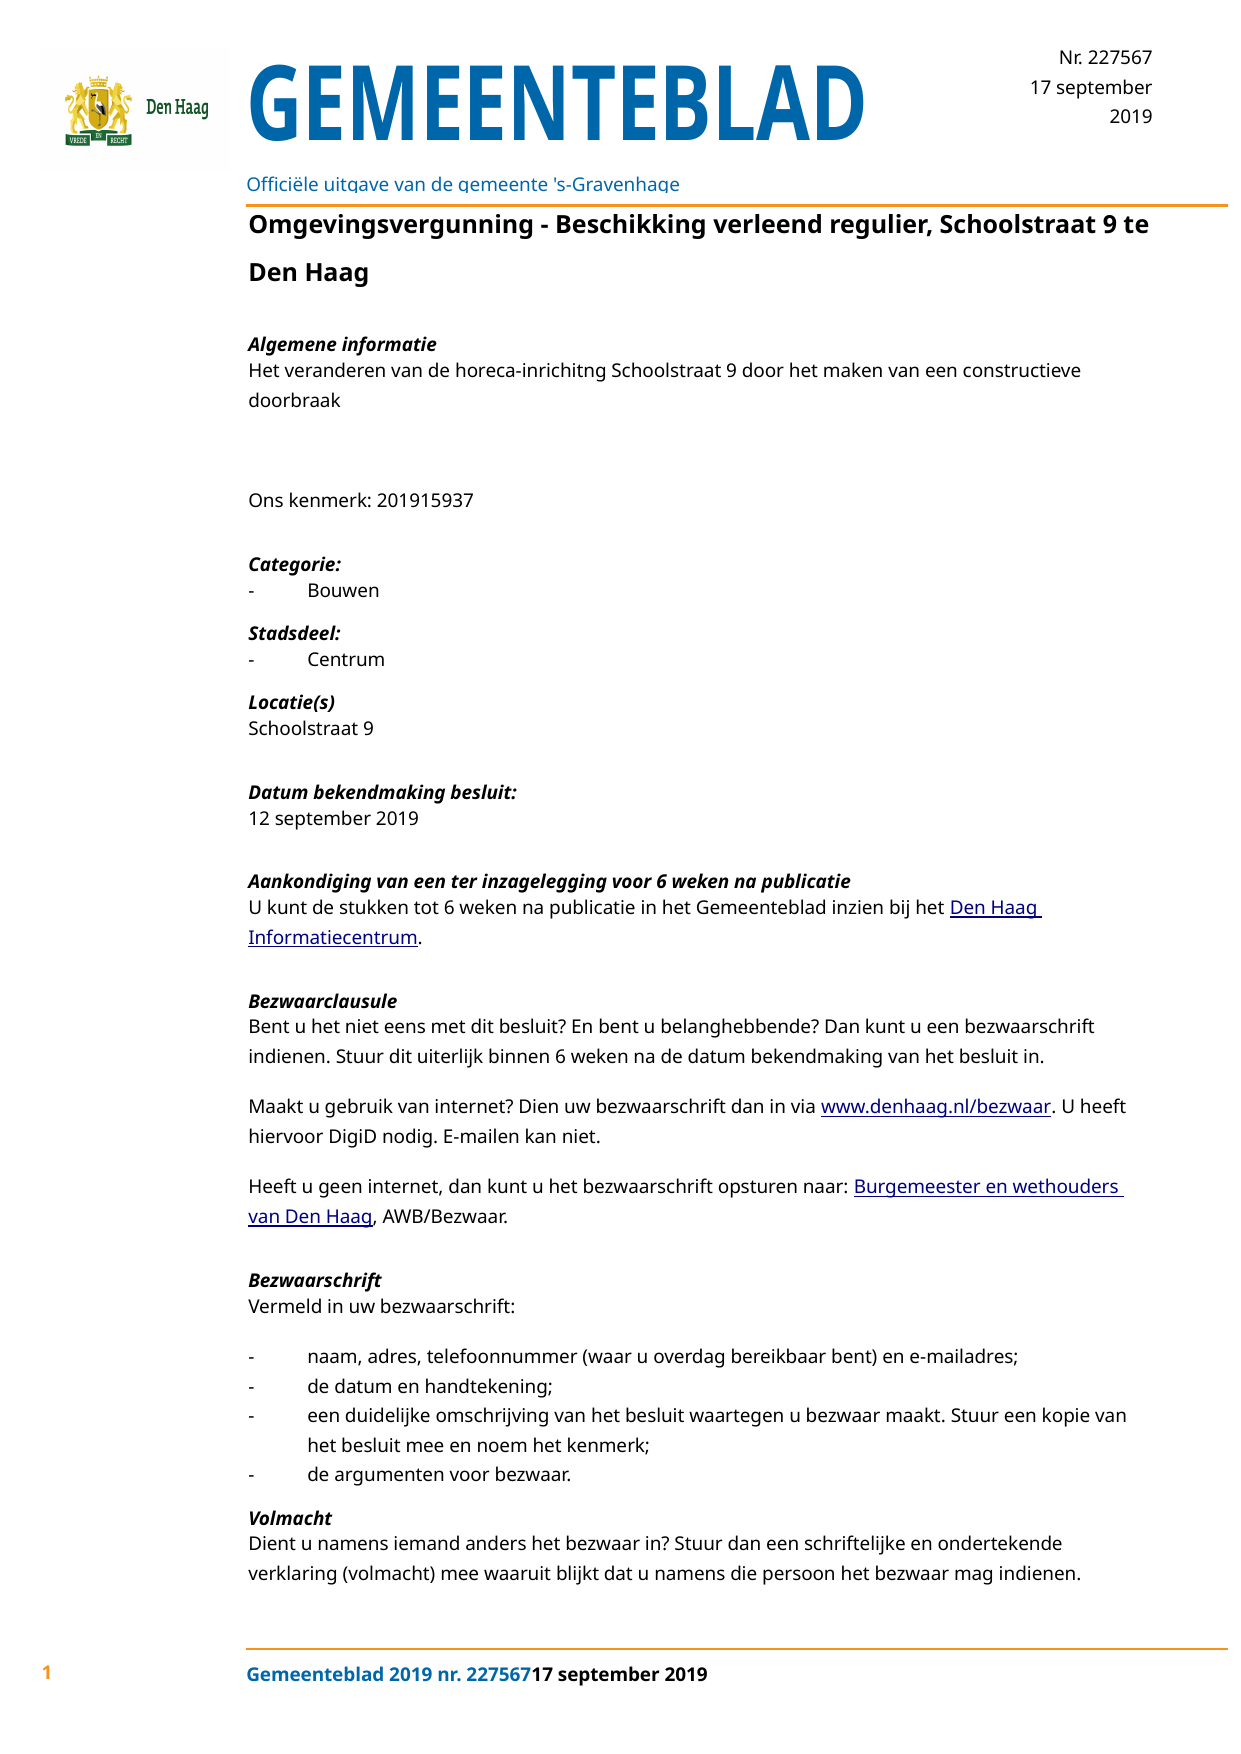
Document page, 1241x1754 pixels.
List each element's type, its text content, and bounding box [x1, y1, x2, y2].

list naam, adres, telefoonnummer (waar u overdag bereikbaar bent) en e-mailadres; [248, 1343, 1152, 1369]
text U kunt de stukken tot 6 weken na publicatie in het Gemeenteblad inzien bij het Den Haag Informatiecentrum. [248, 894, 1152, 950]
text Categorie: [248, 552, 1152, 577]
text Vermeld in uw bezwaarschrift: [248, 1293, 1152, 1319]
text Omgevingsvergunning - Beschikking verleend regulier, Schoolstraat 9 te Den Haag [248, 207, 1152, 288]
text Bezwaarclausule [248, 988, 1152, 1014]
text Heeft u geen internet, dan kunt u het bezwaarschrift opsturen naar: Burgemeester en wethouders van Den Haag, AWB/Bezwaar. [248, 1174, 1152, 1229]
text Het veranderen van de horeca-inrichitng Schoolstraat 9 door het maken van een constructieve doorbraak [248, 357, 1152, 412]
text Datum bekendmaking besluit: [248, 779, 1152, 805]
text Algemene informatie [248, 331, 1152, 357]
list Bouwen [248, 577, 1152, 603]
text Ons kenmerk: 201915937 [248, 488, 1152, 513]
text Bezwaarschrift [248, 1267, 1152, 1293]
text Locatie(s) [248, 689, 1152, 715]
list een duidelijke omschrijving van het besluit waartegen u bezwaar maakt. Stuur een kopie van het besluit mee en noem het kenmerk; [248, 1402, 1152, 1458]
text Bent u het niet eens met dit besluit? En bent u belanghebbende? Dan kunt u een bezwaarschrift indienen. Stuur dit uiterlijk binnen 6 weken na de datum bekendmaking van het besluit in. [248, 1014, 1152, 1069]
text Stadsdeel: [248, 620, 1152, 646]
text Schoolstraat 9 [248, 715, 1152, 741]
list de datum en handtekening; [248, 1373, 1152, 1399]
text Aankondiging van een ter inzagelegging voor 6 weken na publicatie [248, 869, 1152, 894]
list Centrum [248, 646, 1152, 672]
text Volmacht [248, 1505, 1152, 1531]
list de argumenten voor bezwaar. [248, 1462, 1152, 1487]
text Dient u namens iemand anders het bezwaar in? Stuur dan een schriftelijke en ondertekende verklaring (volmacht) mee waaruit blijkt dat u namens die persoon het bezwaar mag indienen. [248, 1531, 1152, 1586]
text 12 september 2019 [248, 805, 1152, 830]
text Maakt u gebruik van internet? Dien uw bezwaarschrift dan in via www.denhaag.nl/bezwaar. U heeft hiervoor DigiD nodig. E-mailen kan niet. [248, 1094, 1152, 1149]
picture [41, 47, 231, 172]
